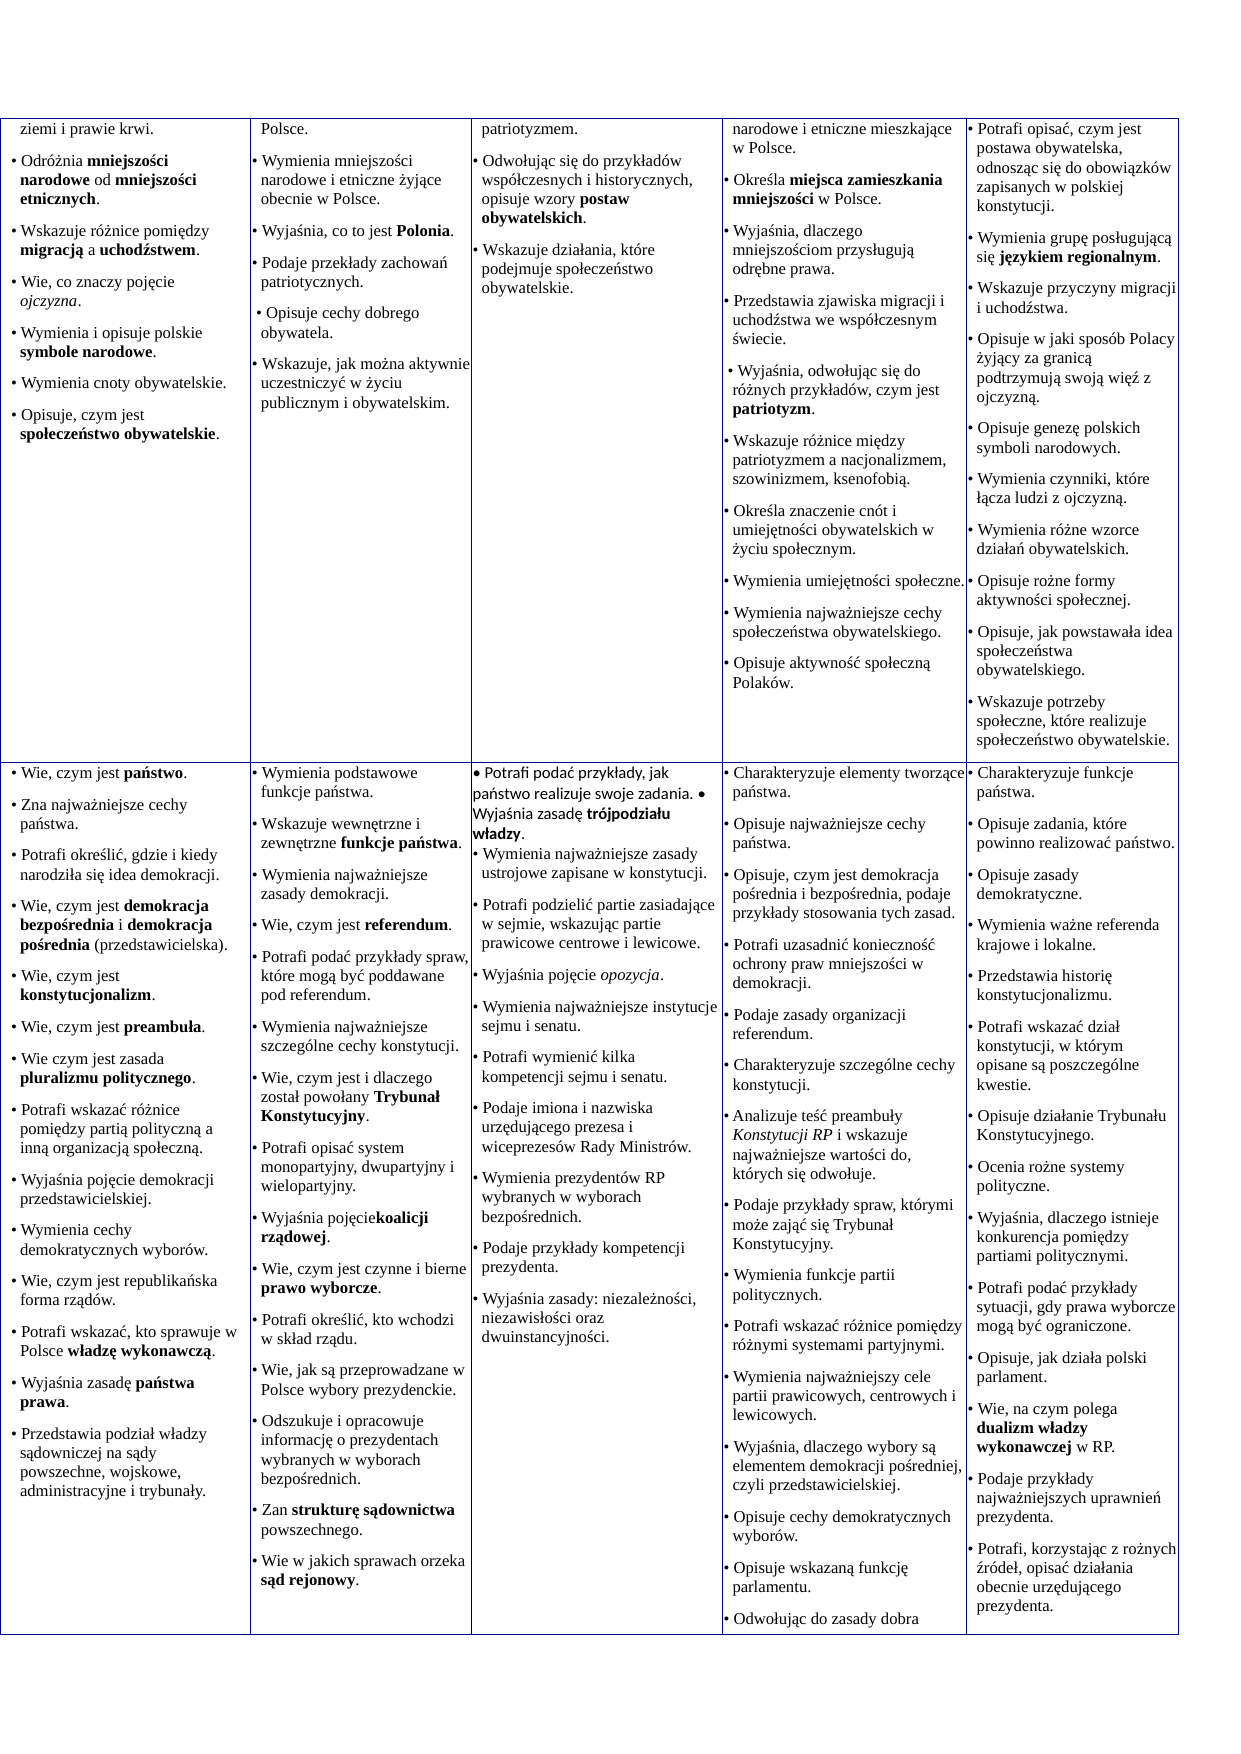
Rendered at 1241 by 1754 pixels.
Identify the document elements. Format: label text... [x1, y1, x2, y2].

table_cell • Potrafi podać przykłady, jak państwo realizuje swoje zadania. • Wyjaśnia zasadę trójpodziału władzy. • Wymienia najważniejsze zasady ustrojowe zapisane w konstytucji. • Potrafi podzielić partie zasiadające w sejmie, wskazując partie prawicowe centrowe i lewicowe. • Wyjaśnia pojęcie opozycja. • Wymienia najważniejsze instytucje sejmu i senatu. • Potrafi wymienić kilka kompetencji sejmu i senatu. • Podaje imiona i nazwiska urzędującego prezesa i wiceprezesów Rady Ministrów. • Wymienia prezydentów RP wybranych w wyborach bezpośrednich. • Podaje przykłady kompetencji prezydenta. • Wyjaśnia zasady: niezależności, niezawisłości oraz dwuinstancyjności. [472, 763, 722, 1633]
table_cell • Potrafi opisać, czym jest postawa obywatelska, odnosząc się do obowiązków zapisanych w polskiej konstytucji. • Wymienia grupę posługującą się językiem regionalnym. • Wskazuje przyczyny migracji i uchodźstwa. • Opisuje w jaki sposób Polacy żyjący za granicą podtrzymują swoją więź z ojczyzną. • Opisuje genezę polskich symboli narodowych. • Wymienia czynniki, które łącza ludzi z ojczyzną. • Wymienia różne wzorce działań obywatelskich. • Opisuje rożne formy aktywności społecznej. • Opisuje, jak powstawała idea społeczeństwa obywatelskiego. • Wskazuje potrzeby społeczne, które realizuje społeczeństwo obywatelskie. [967, 119, 1178, 762]
table_cell ziemi i prawie krwi. • Odróżnia mniejszości narodowe od mniejszości etnicznych. • Wskazuje różnice pomiędzy migracją a uchodźstwem. • Wie, co znaczy pojęcie ojczyzna. • Wymienia i opisuje polskie symbole narodowe. • Wymienia cnoty obywatelskie. • Opisuje, czym jest społeczeństwo obywatelskie. [1, 119, 250, 762]
table_cell • Wymienia podstawowe funkcje państwa. • Wskazuje wewnętrzne i zewnętrzne funkcje państwa. • Wymienia najważniejsze zasady demokracji. • Wie, czym jest referendum. • Potrafi podać przykłady spraw, które mogą być poddawane pod referendum. • Wymienia najważniejsze szczególne cechy konstytucji. • Wie, czym jest i dlaczego został powołany Trybunał Konstytucyjny. • Potrafi opisać system monopartyjny, dwupartyjny i wielopartyjny. • Wyjaśnia pojęciekoalicji rządowej. • Wie, czym jest czynne i bierne prawo wyborcze. • Potrafi określić, kto wchodzi w skład rządu. • Wie, jak są przeprowadzane w Polsce wybory prezydenckie. • Odszukuje i opracowuje informację o prezydentach wybranych w wyborach bezpośrednich. • Zan strukturę sądownictwa powszechnego. • Wie w jakich sprawach orzeka sąd rejonowy. [251, 763, 471, 1633]
table_cell patriotyzmem. • Odwołując się do przykładów współczesnych i historycznych, opisuje wzory postaw obywatelskich. • Wskazuje działania, które podejmuje społeczeństwo obywatelskie. [472, 119, 722, 762]
table_cell • Charakteryzuje funkcje państwa. • Opisuje zadania, które powinno realizować państwo. • Opisuje zasady demokratyczne. • Wymienia ważne referenda krajowe i lokalne. • Przedstawia historię konstytucjonalizmu. • Potrafi wskazać dział konstytucji, w którym opisane są poszczególne kwestie. • Opisuje działanie Trybunału Konstytucyjnego. • Ocenia rożne systemy polityczne. • Wyjaśnia, dlaczego istnieje konkurencja pomiędzy partiami politycznymi. • Potrafi podać przykłady sytuacji, gdy prawa wyborcze mogą być ograniczone. • Opisuje, jak działa polski parlament. • Wie, na czym polega dualizm władzy wykonawczej w RP. • Podaje przykłady najważniejszych uprawnień prezydenta. • Potrafi, korzystając z rożnych źródeł, opisać działania obecnie urzędującego prezydenta. [967, 763, 1178, 1633]
table_cell • Charakteryzuje elementy tworzące państwa. • Opisuje najważniejsze cechy państwa. • Opisuje, czym jest demokracja pośrednia i bezpośrednia, podaje przykłady stosowania tych zasad. • Potrafi uzasadnić konieczność ochrony praw mniejszości w demokracji. • Podaje zasady organizacji referendum. • Charakteryzuje szczególne cechy konstytucji. • Analizuje teść preambuły Konstytucji RP i wskazuje najważniejsze wartości do, których się odwołuje. • Podaje przykłady spraw, którymi może zająć się Trybunał Konstytucyjny. • Wymienia funkcje partii politycznych. • Potrafi wskazać różnice pomiędzy różnymi systemami partyjnymi. • Wymienia najważniejszy cele partii prawicowych, centrowych i lewicowych. • Wyjaśnia, dlaczego wybory są elementem demokracji pośredniej, czyli przedstawicielskiej. • Opisuje cechy demokratycznych wyborów. • Opisuje wskazaną funkcję parlamentu. • Odwołując do zasady dobra [723, 763, 966, 1633]
table_cell • Wie, czym jest państwo. • Zna najważniejsze cechy państwa. • Potrafi określić, gdzie i kiedy narodziła się idea demokracji. • Wie, czym jest demokracja bezpośrednia i demokracja pośrednia (przedstawicielska). • Wie, czym jest konstytucjonalizm. • Wie, czym jest preambuła. • Wie czym jest zasada pluralizmu politycznego. • Potrafi wskazać różnice pomiędzy partią polityczną a inną organizacją społeczną. • Wyjaśnia pojęcie demokracji przedstawicielskiej. • Wymienia cechy demokratycznych wyborów. • Wie, czym jest republikańska forma rządów. • Potrafi wskazać, kto sprawuje w Polsce władzę wykonawczą. • Wyjaśnia zasadę państwa prawa. • Przedstawia podział władzy sądowniczej na sądy powszechne, wojskowe, administracyjne i trybunały. [1, 763, 250, 1633]
table_cell Polsce. • Wymienia mniejszości narodowe i etniczne żyjące obecnie w Polsce. • Wyjaśnia, co to jest Polonia. • Podaje przekłady zachowań patriotycznych. • Opisuje cechy dobrego obywatela. • Wskazuje, jak można aktywnie uczestniczyć w życiu publicznym i obywatelskim. [251, 119, 471, 762]
table_cell narodowe i etniczne mieszkające w Polsce. • Określa miejsca zamieszkania mniejszości w Polsce. • Wyjaśnia, dlaczego mniejszościom przysługują odrębne prawa. • Przedstawia zjawiska migracji i uchodźstwa we współczesnym świecie. • Wyjaśnia, odwołując się do różnych przykładów, czym jest patriotyzm. • Wskazuje różnice między patriotyzmem a nacjonalizmem, szowinizmem, ksenofobią. • Określa znaczenie cnót i umiejętności obywatelskich w życiu społecznym. • Wymienia umiejętności społeczne. • Wymienia najważniejsze cechy społeczeństwa obywatelskiego. • Opisuje aktywność społeczną Polaków. [723, 119, 966, 762]
